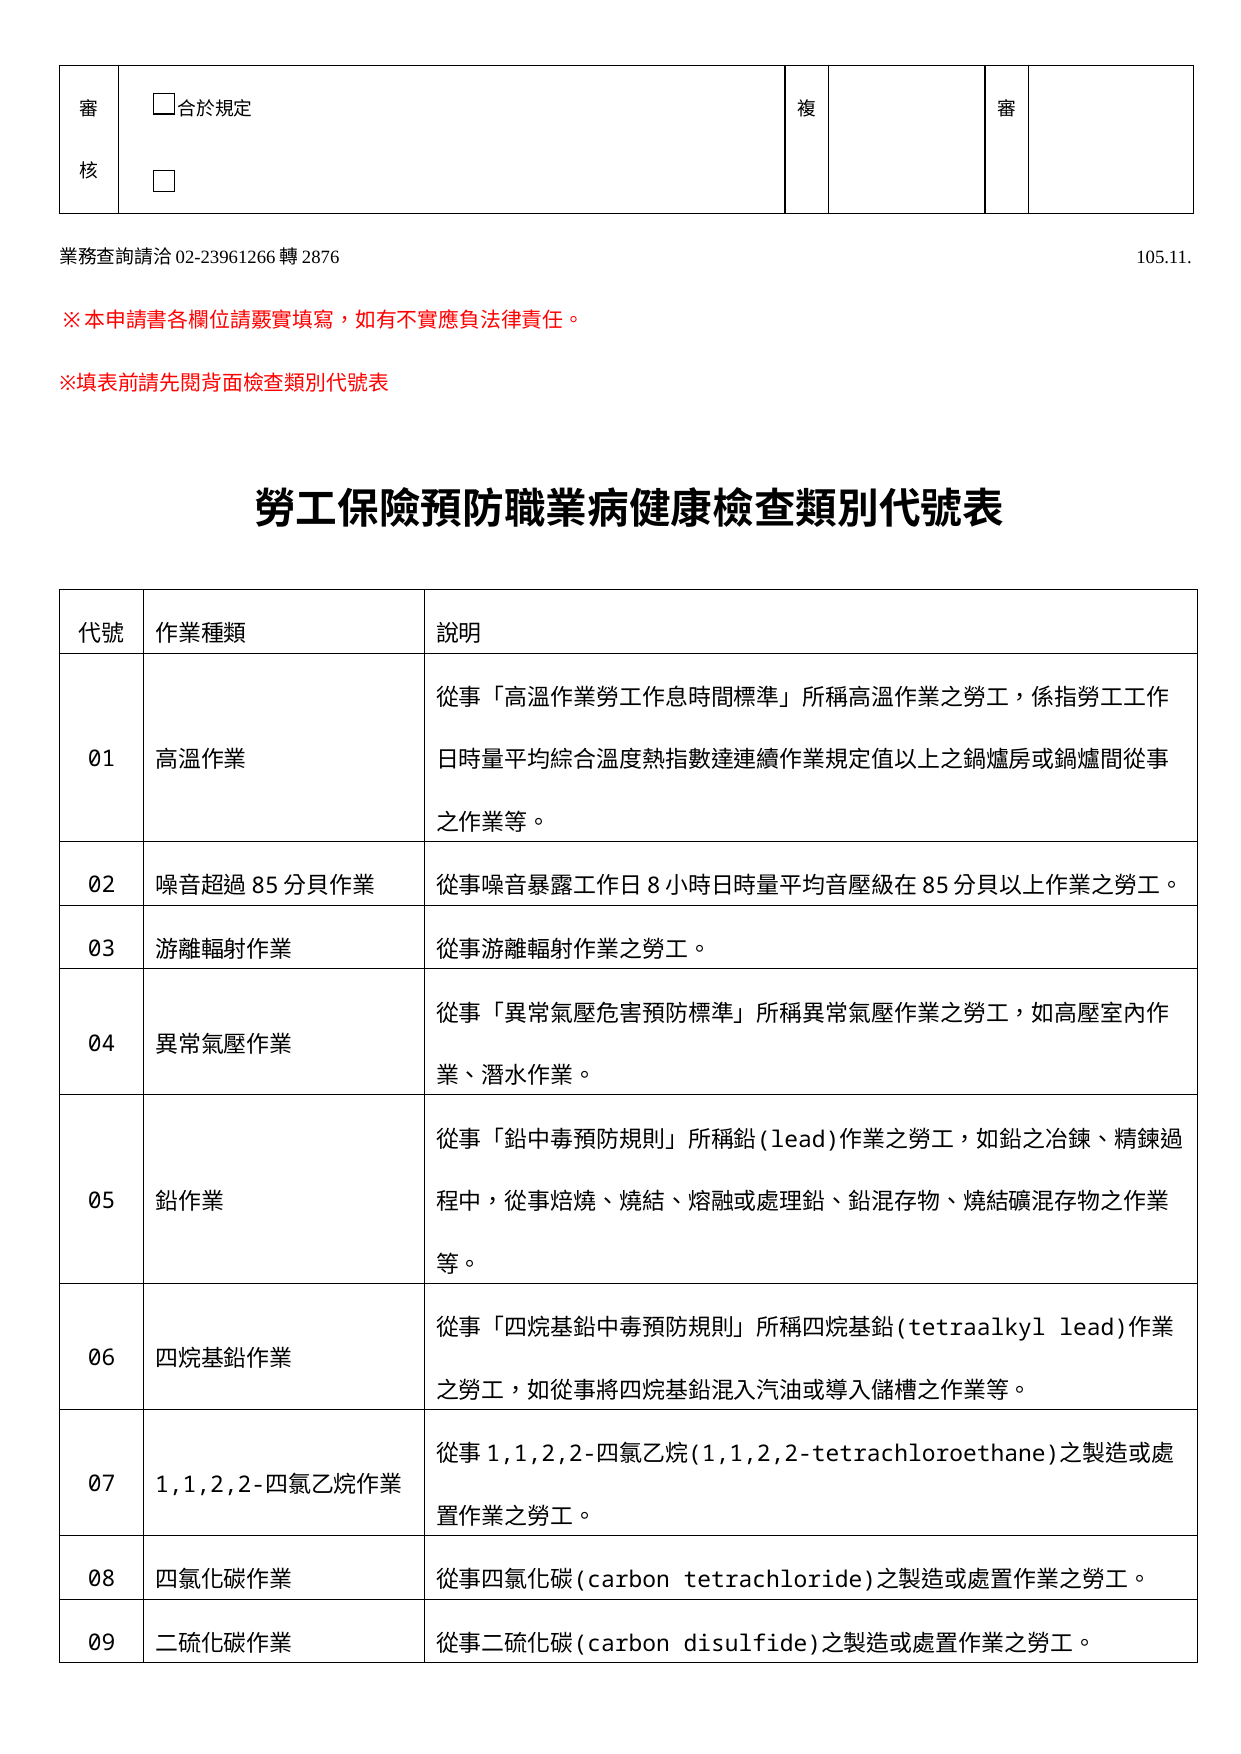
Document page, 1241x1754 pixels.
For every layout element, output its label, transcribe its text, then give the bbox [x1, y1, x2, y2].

table_cell [829, 66, 984, 213]
table_cell 游離輻射作業 [144, 906, 424, 968]
table_cell 02 [60, 842, 143, 905]
table_header 作業種類 [144, 590, 424, 653]
table_cell 噪音超過85分貝作業 [144, 842, 424, 905]
table_cell 高溫作業 [144, 654, 424, 841]
table_cell 1,1,2,2-四氯乙烷作業 [144, 1410, 424, 1535]
table_cell 合於規定 不合於規定 [119, 66, 784, 213]
table_cell 從事1,1,2,2-四氯乙烷(1,1,2,2-tetrachloroethane)之製造或處置作業之勞工。 [425, 1410, 1197, 1535]
table_cell 06 [60, 1284, 143, 1409]
table_cell 05 [60, 1095, 143, 1283]
table_cell 二硫化碳作業 [144, 1600, 424, 1662]
table_cell 異常氣壓作業 [144, 969, 424, 1094]
table_cell 四氯化碳作業 [144, 1536, 424, 1598]
table_cell 從事「高溫作業勞工作息時間標準」所稱高溫作業之勞工，係指勞工工作日時量平均綜合溫度熱指數達連續作業規定值以上之鍋爐房或鍋爐間從事之作業等。 [425, 654, 1197, 841]
table_header 代號 [60, 590, 143, 653]
table_cell 08 [60, 1536, 143, 1598]
table_cell 09 [60, 1600, 143, 1662]
text 業務查詢請洽02-23961266轉2876 105.11. [59, 214, 1199, 277]
table_cell 07 [60, 1410, 143, 1535]
table_cell 從事四氯化碳(carbon tetrachloride)之製造或處置作業之勞工。 [425, 1536, 1197, 1598]
table_cell 審 核 [986, 66, 1028, 213]
table_cell 四烷基鉛作業 [144, 1284, 424, 1409]
text 勞工保險預防職業病健康檢查類別代號表 [59, 464, 1199, 527]
table_cell 從事噪音暴露工作日8小時日時量平均音壓級在85分貝以上作業之勞工。 [425, 842, 1197, 905]
table_cell [1029, 66, 1193, 213]
table_cell 03 [60, 906, 143, 968]
table_cell 從事游離輻射作業之勞工。 [425, 906, 1197, 968]
table_header 說明 [425, 590, 1197, 653]
text ※填表前請先閱背面檢查類別代號表 [59, 339, 1199, 402]
table_cell 鉛作業 [144, 1095, 424, 1283]
table_cell 01 [60, 654, 143, 841]
table_cell 從事「異常氣壓危害預防標準」所稱異常氣壓作業之勞工，如高壓室內作業、潛水作業。 [425, 969, 1197, 1094]
table_cell 從事「鉛中毒預防規則」所稱鉛(lead)作業之勞工，如鉛之冶鍊、精鍊過程中，從事焙燒、燒結、熔融或處理鉛、鉛混存物、燒結礦混存物之作業等。 [425, 1095, 1197, 1283]
table_cell 從事二硫化碳(carbon disulfide)之製造或處置作業之勞工。 [425, 1600, 1197, 1662]
table_cell 04 [60, 969, 143, 1094]
table_cell 審 核 結 果 [60, 66, 118, 213]
table_cell 複 核 [786, 66, 828, 213]
table_cell 從事「四烷基鉛中毒預防規則」所稱四烷基鉛(tetraalkyl lead)作業之勞工，如從事將四烷基鉛混入汽油或導入儲槽之作業等。 [425, 1284, 1197, 1409]
text ※本申請書各欄位請覈實填寫，如有不實應負法律責任。 [59, 277, 1199, 339]
